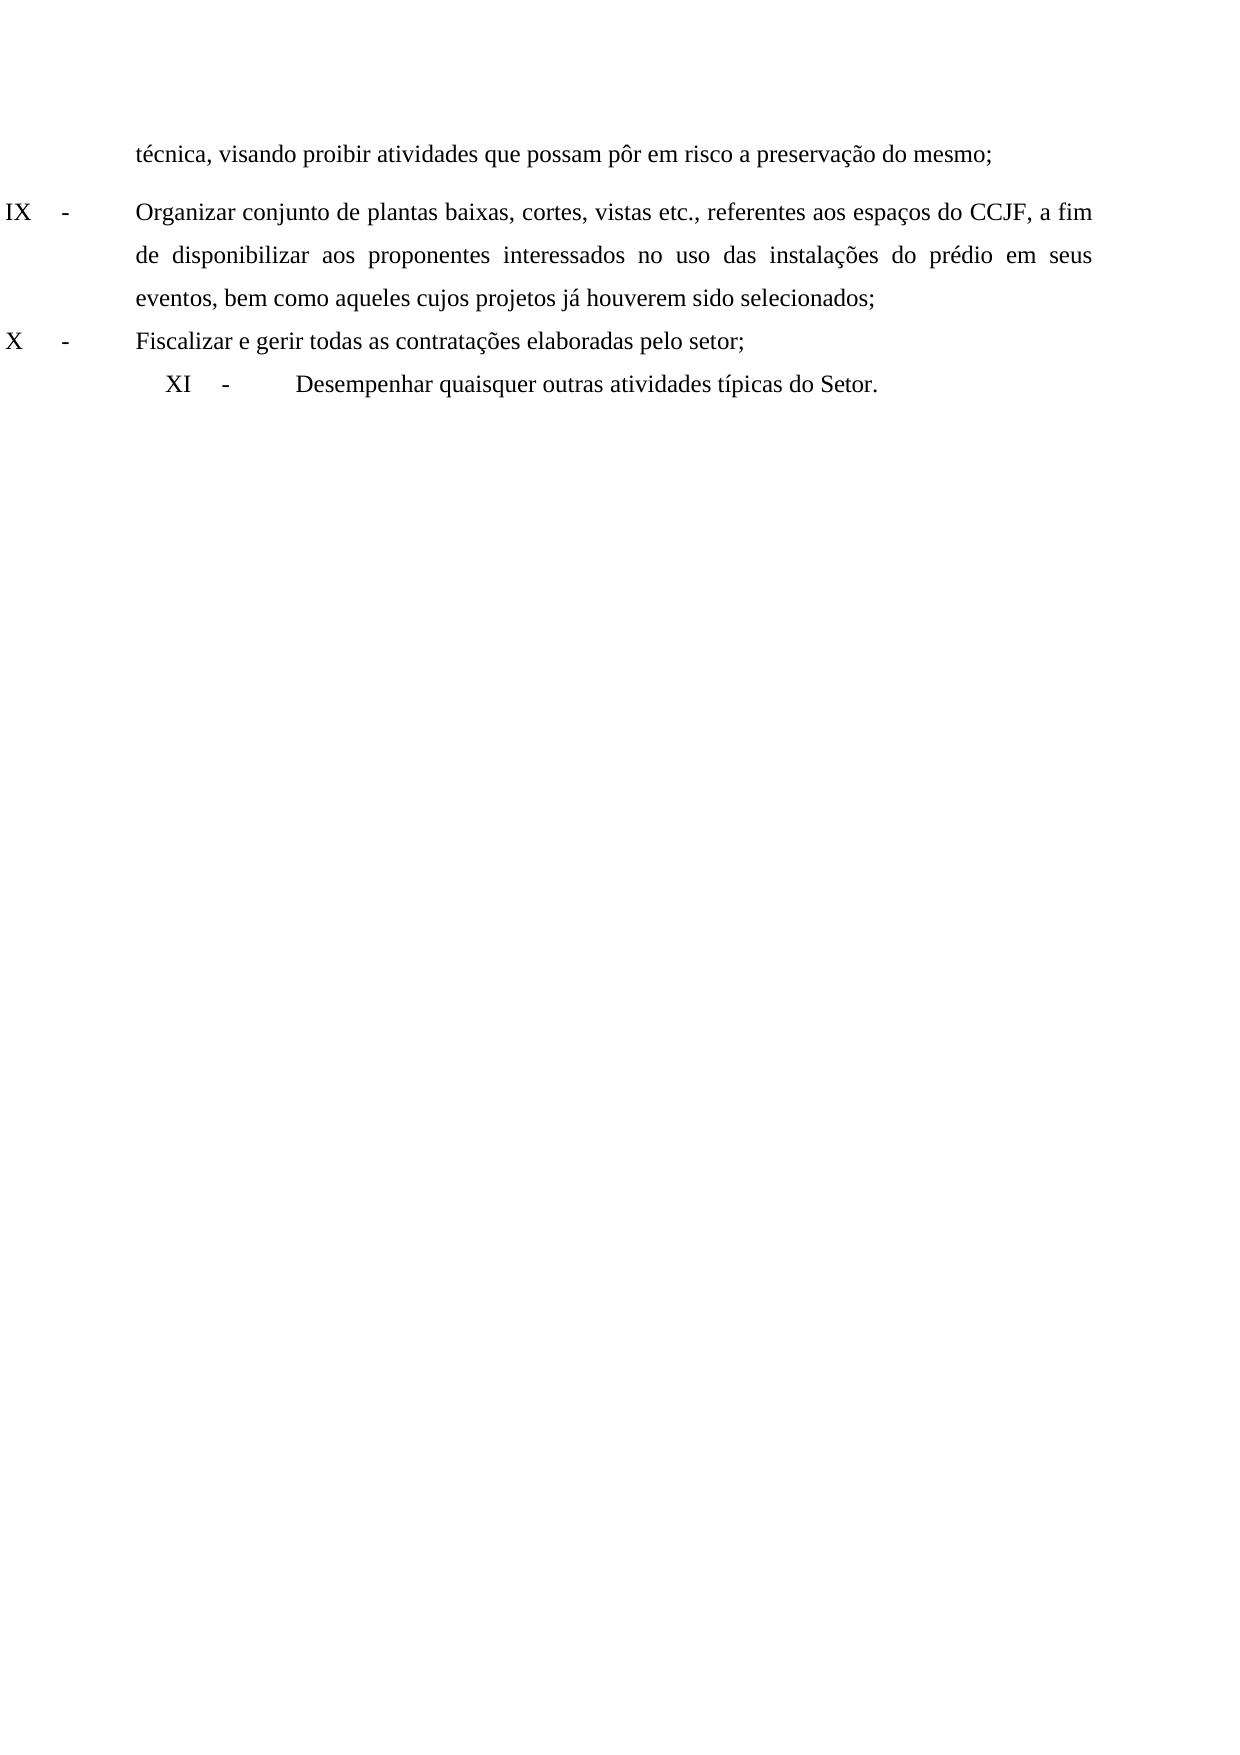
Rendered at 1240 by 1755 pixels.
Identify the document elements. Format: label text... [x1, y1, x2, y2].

list - Fiscalizar e gerir todas as contratações elaboradas pelo setor; [5, 326, 1093, 355]
list técnica, visando proibir atividades que possam pôr em risco a preservação do mesmo; [5, 139, 1093, 168]
list - Organizar conjunto de plantas baixas, cortes, vistas etc., referentes aos espaços do CCJF, a fim de disponibilizar aos proponentes interessados no uso das instalações do prédio em seus eventos, bem como aqueles cujos projetos já houverem sido selecionados; [5, 197, 1093, 312]
list - Desempenhar quaisquer outras atividades típicas do Setor. [165, 369, 1104, 398]
